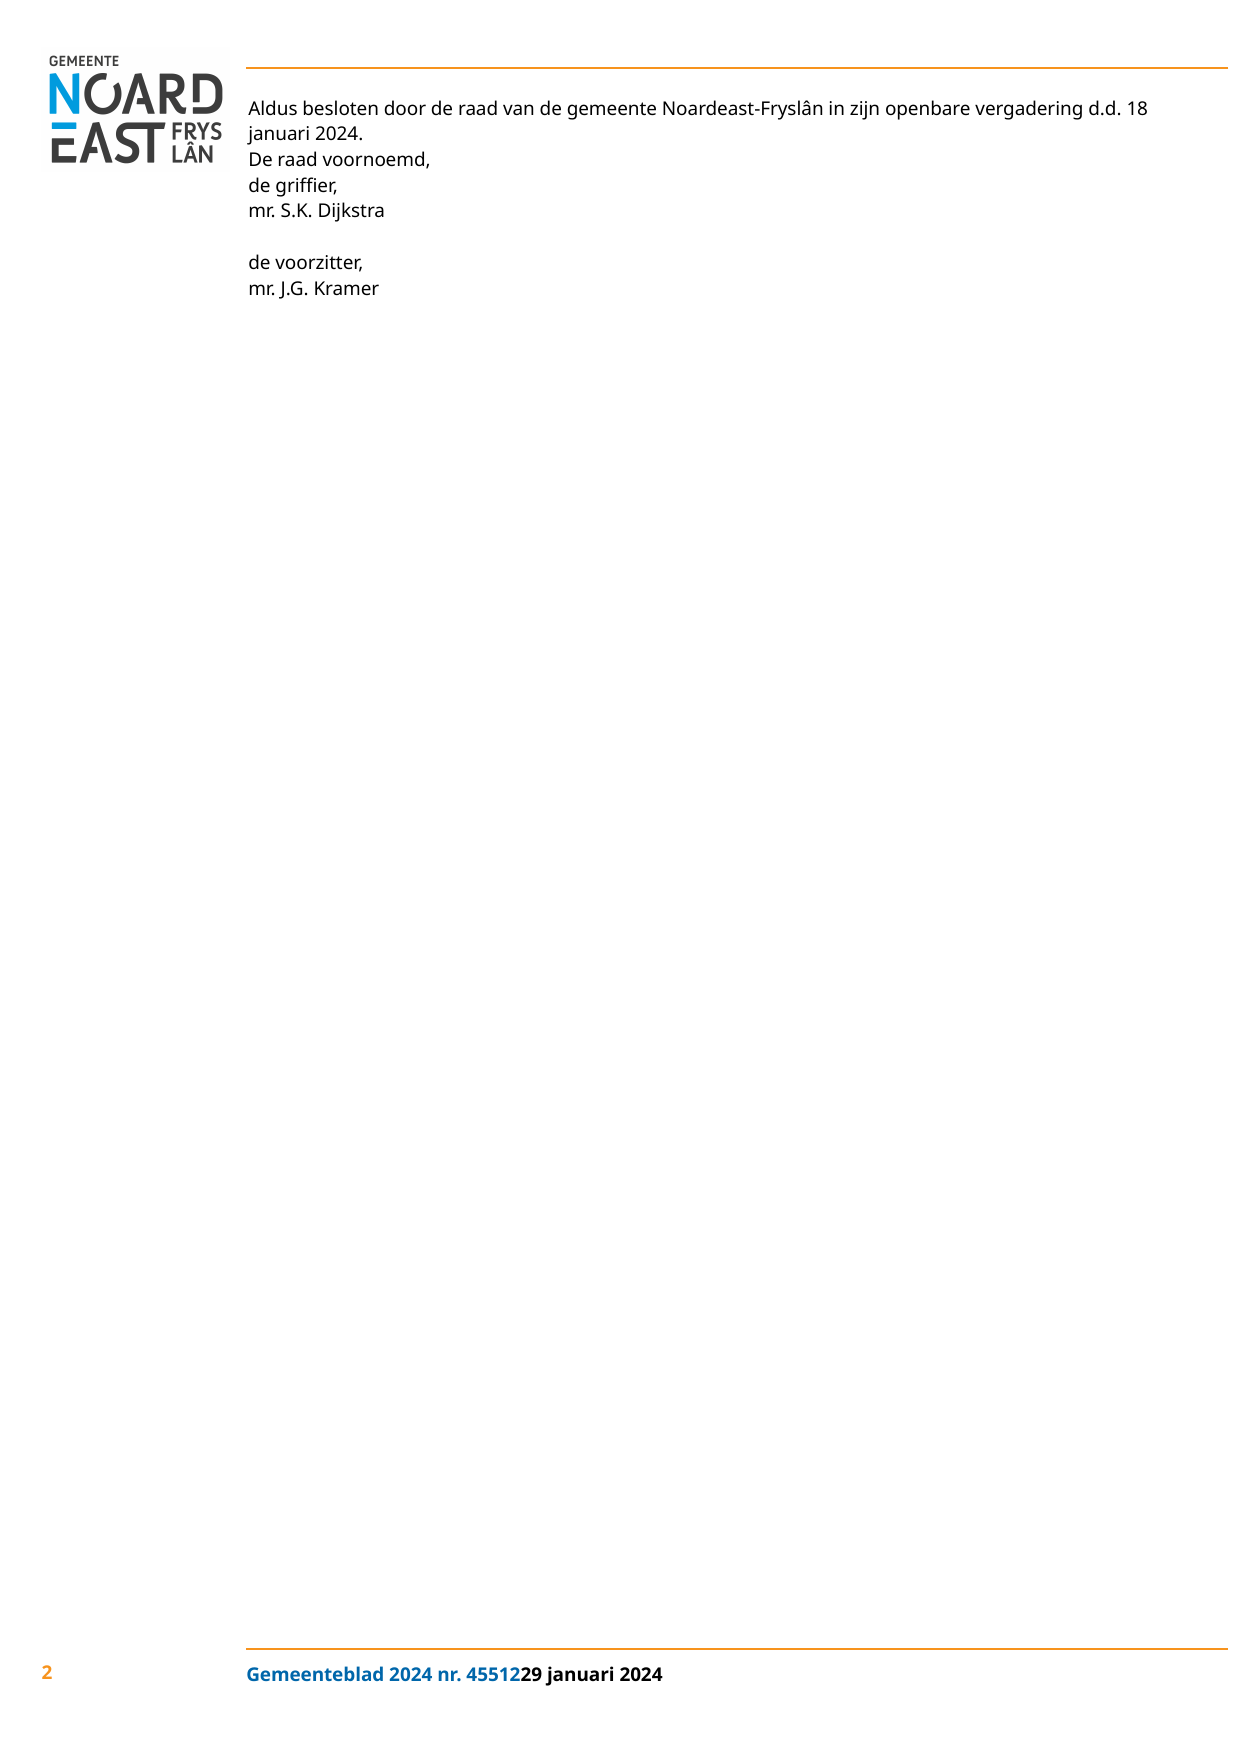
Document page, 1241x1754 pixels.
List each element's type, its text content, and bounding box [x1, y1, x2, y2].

text mr. J.G. Kramer [248, 275, 1152, 301]
text mr. S.K. Dijkstra [248, 198, 1152, 223]
picture [41, 47, 231, 172]
text de voorzitter, [248, 249, 1152, 275]
text de griffier, [248, 172, 1152, 198]
text Aldus besloten door de raad van de gemeente Noardeast-Fryslân in zijn openbare vergadering d.d. 18 januari 2024. [248, 95, 1152, 146]
text De raad voornoemd, [248, 146, 1152, 172]
